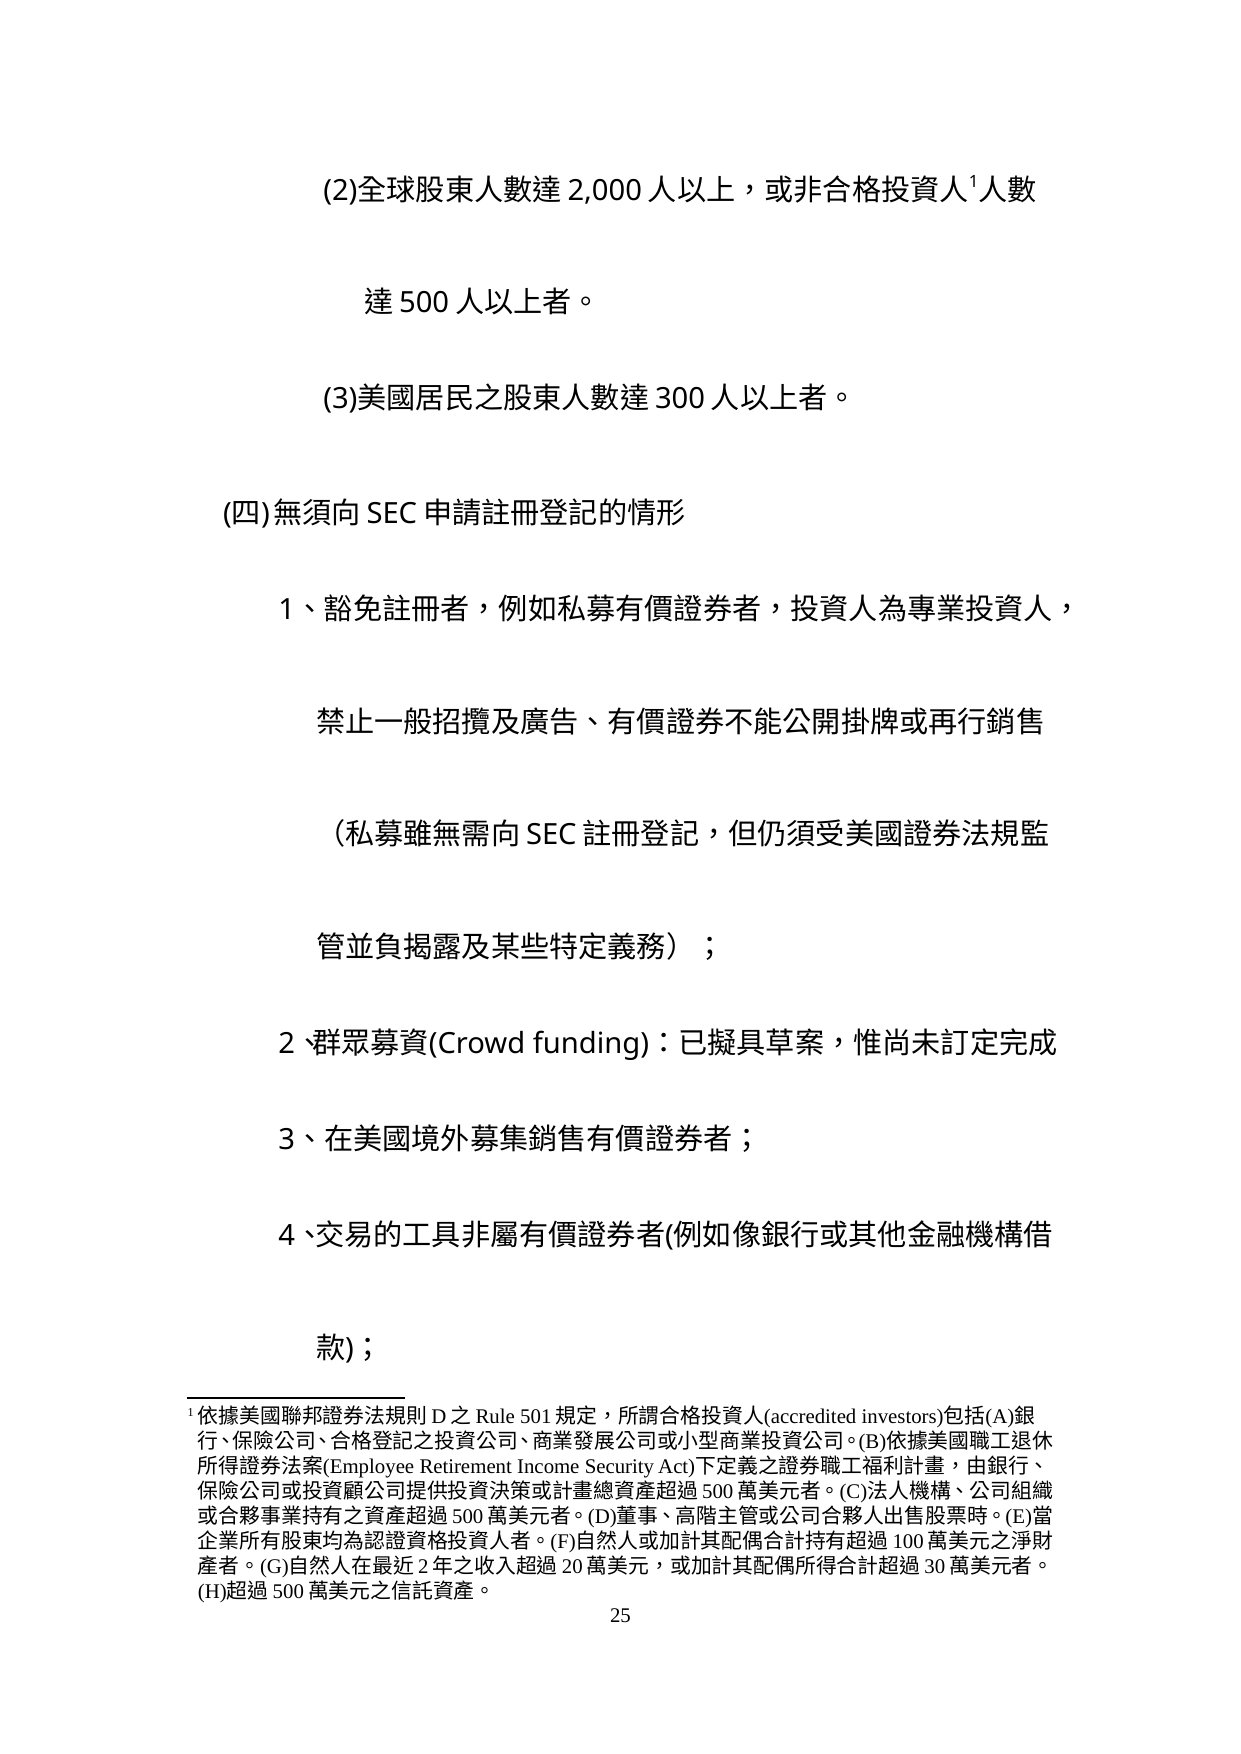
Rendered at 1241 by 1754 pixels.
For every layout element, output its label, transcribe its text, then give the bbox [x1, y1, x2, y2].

text 1、豁免註冊者，例如私募有價證券者，投資人為專業投資人，禁止一般招攬及廣告、有價證券不能公開掛牌或再行銷售（私募雖無需向SEC註冊登記，但仍須受美國證券法規監管並負揭露及某些特定義務）； [278, 570, 1053, 982]
text 4、交易的工具非屬有價證券者(例如像銀行或其他金融機構借款)； [278, 1196, 1053, 1383]
list 無須向SEC申請註冊登記的情形 [223, 473, 1053, 548]
text 2、群眾募資(Crowd funding)：已擬具草案，惟尚未訂定完成。 [278, 1003, 1053, 1078]
text (3)美國居民之股東人數達300人以上者。 [323, 359, 1053, 434]
text 依據美國聯邦證券法規則D之Rule 501規定，所謂合格投資人(accredited investors)包括(A)銀行、保險公司、合格登記之投資公司、商業發展公司或小型商業投資公司。(B)依據美國職工退休所得證券法案(Employee Retirement Income Security Act)下定義之證券職工福利計畫，由銀行、保險公司或投資顧公司提供投資決策或計畫總資產超過500萬美元者。(C)法人機構、公司組織或合夥事業持有之資產超過500萬美元者。(D)董事、高階主管或公司合夥人出售股票時。(E)當企業所有股東均為認證資格投資人者。(F)自然人或加計其配偶合計持有超過100萬美元之淨財產者。(G)自然人在最近2年之收入超過20萬美元，或加計其配偶所得合計超過30萬美元者。(H)超過500萬美元之信託資產。 [187, 1404, 1053, 1604]
text 3、在美國境外募集銷售有價證券者； [278, 1099, 1053, 1174]
text (2)全球股東人數達2,000人以上，或非合格投資人人數達500人以上者。 [323, 150, 1053, 337]
